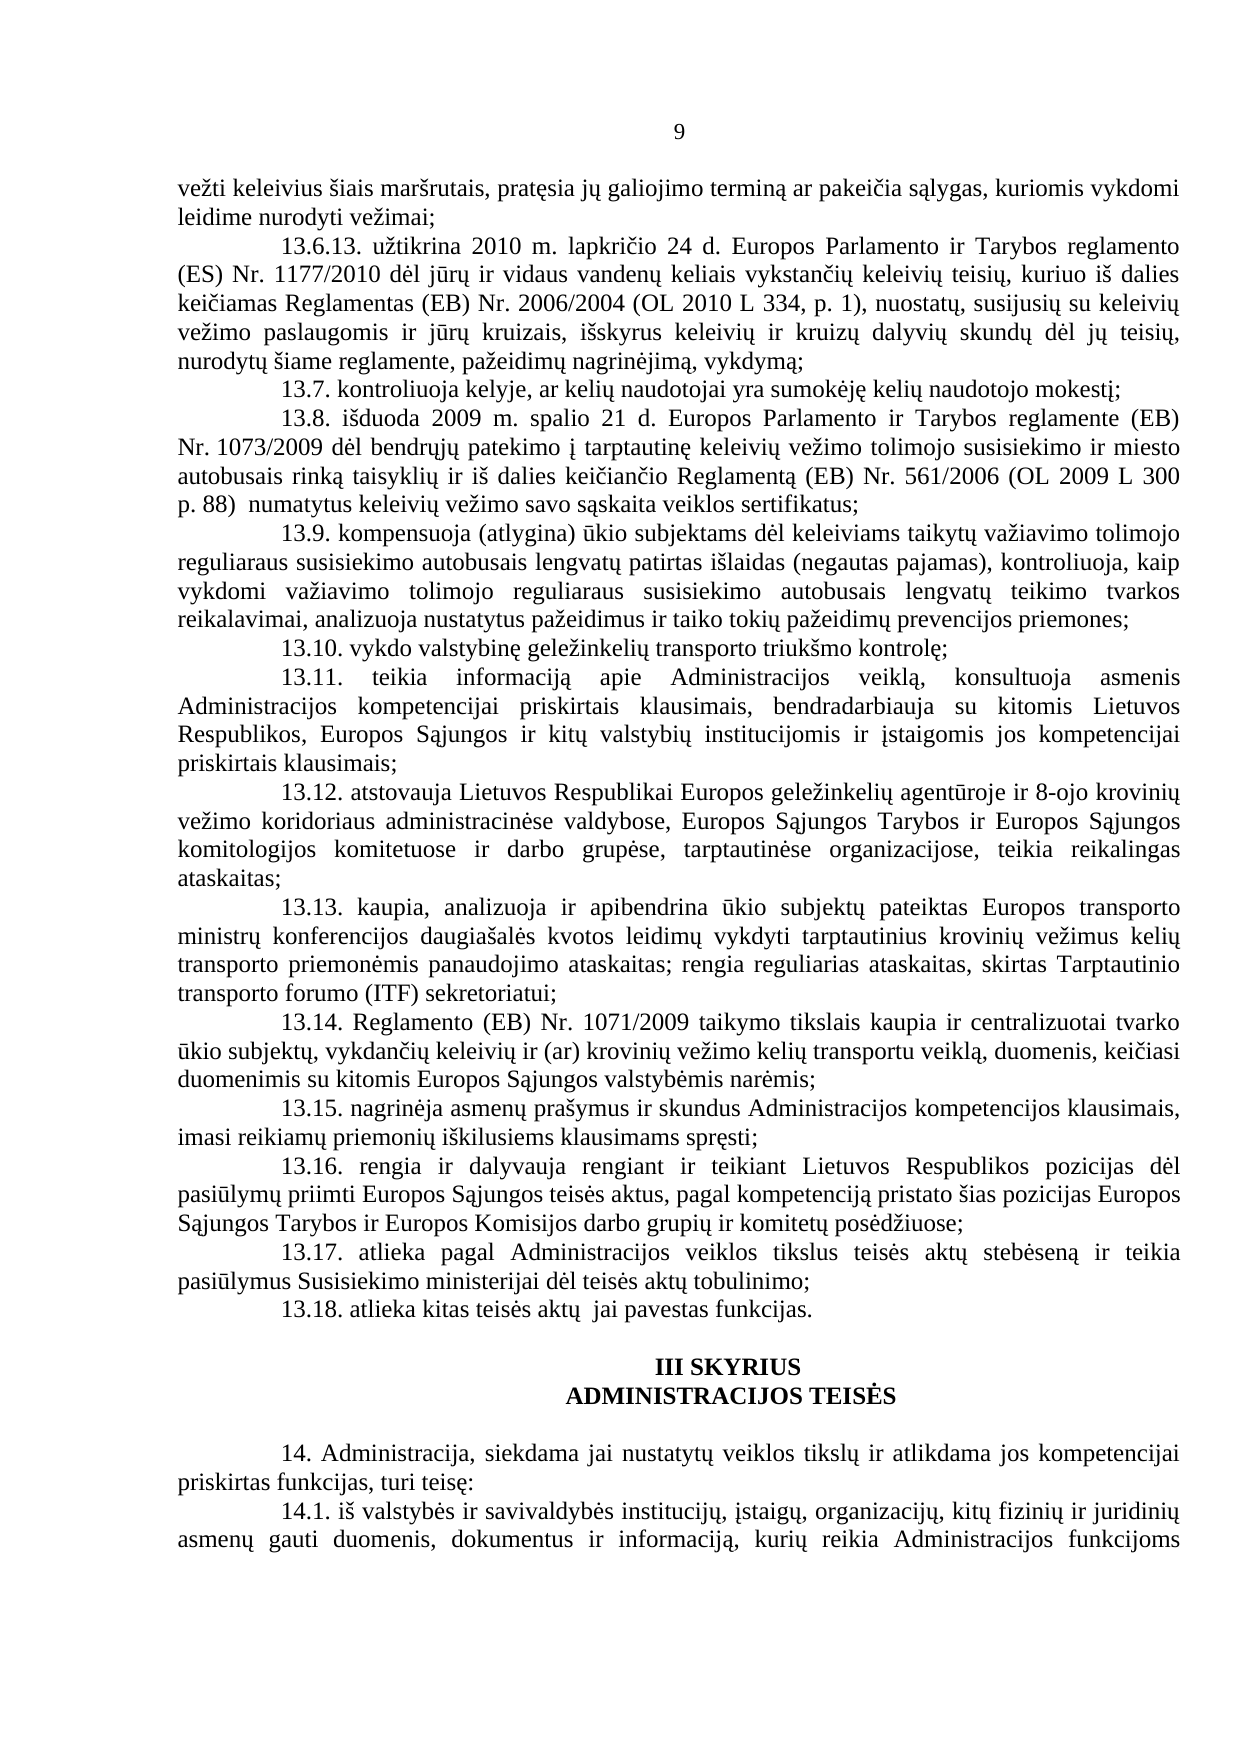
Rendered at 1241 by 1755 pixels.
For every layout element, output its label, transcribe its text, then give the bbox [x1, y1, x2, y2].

text 13.12. atstovauja Lietuvos Respublikai Europos geležinkelių agentūroje ir 8-ojo krovinių vežimo koridoriaus administracinėse valdybose, Europos Sąjungos Tarybos ir Europos Sąjungos komitologijos komitetuose ir darbo grupėse, tarptautinėse organizacijose, teikia reikalingas ataskaitas; [177, 777, 1181, 892]
text 13.11. teikia informaciją apie Administracijos veiklą, konsultuoja asmenis Administracijos kompetencijai priskirtais klausimais, bendradarbiauja su kitomis Lietuvos Respublikos, Europos Sąjungos ir kitų valstybių institucijomis ir įstaigomis jos kompetencijai priskirtais klausimais; [177, 662, 1181, 777]
text 13.18. atlieka kitas teisės aktų jai pavestas funkcijas. [177, 1294, 1181, 1323]
text 13.13. kaupia, analizuoja ir apibendrina ūkio subjektų pateiktas Europos transporto ministrų konferencijos daugiašalės kvotos leidimų vykdyti tarptautinius krovinių vežimus kelių transporto priemonėmis panaudojimo ataskaitas; rengia reguliarias ataskaitas, skirtas Tarptautinio transporto forumo (ITF) sekretoriatui; [177, 892, 1181, 1007]
text III SKYRIUS [177, 1352, 1181, 1381]
text ADMINISTRACIJOS TEISĖS [177, 1381, 1181, 1409]
text vežti keleivius šiais maršrutais, pratęsia jų galiojimo terminą ar pakeičia sąlygas, kuriomis vykdomi leidime nurodyti vežimai; [177, 173, 1181, 231]
text 13.16. rengia ir dalyvauja rengiant ir teikiant Lietuvos Respublikos pozicijas dėl pasiūlymų priimti Europos Sąjungos teisės aktus, pagal kompetenciją pristato šias pozicijas Europos Sąjungos Tarybos ir Europos Komisijos darbo grupių ir komitetų posėdžiuose; [177, 1151, 1181, 1237]
text 14. Administracija, siekdama jai nustatytų veiklos tikslų ir atlikdama jos kompetencijai priskirtas funkcijas, turi teisę: [177, 1438, 1181, 1496]
text 13.17. atlieka pagal Administracijos veiklos tikslus teisės aktų stebėseną ir teikia pasiūlymus Susisiekimo ministerijai dėl teisės aktų tobulinimo; [177, 1237, 1181, 1294]
text 13.7. kontroliuoja kelyje, ar kelių naudotojai yra sumokėję kelių naudotojo mokestį; [177, 374, 1181, 403]
text 13.15. nagrinėja asmenų prašymus ir skundus Administracijos kompetencijos klausimais, imasi reikiamų priemonių iškilusiems klausimams spręsti; [177, 1093, 1181, 1151]
text 13.14. Reglamento (EB) Nr. 1071/2009 taikymo tikslais kaupia ir centralizuotai tvarko ūkio subjektų, vykdančių keleivių ir (ar) krovinių vežimo kelių transportu veiklą, duomenis, keičiasi duomenimis su kitomis Europos Sąjungos valstybėmis narėmis; [177, 1007, 1181, 1093]
text 13.9. kompensuoja (atlygina) ūkio subjektams dėl keleiviams taikytų važiavimo tolimojo reguliaraus susisiekimo autobusais lengvatų patirtas išlaidas (negautas pajamas), kontroliuoja, kaip vykdomi važiavimo tolimojo reguliaraus susisiekimo autobusais lengvatų teikimo tvarkos reikalavimai, analizuoja nustatytus pažeidimus ir taiko tokių pažeidimų prevencijos priemones; [177, 518, 1181, 633]
text 13.8. išduoda 2009 m. spalio 21 d. Europos Parlamento ir Tarybos reglamente (EB) Nr. 1073/2009 dėl bendrųjų patekimo į tarptautinę keleivių vežimo tolimojo susisiekimo ir miesto autobusais rinką taisyklių ir iš dalies keičiančio Reglamentą (EB) Nr. 561/2006 (OL 2009 L 300 p. 88) numatytus keleivių vežimo savo sąskaita veiklos sertifikatus; [177, 403, 1181, 518]
text 13.10. vykdo valstybinę geležinkelių transporto triukšmo kontrolę; [177, 633, 1181, 662]
text 14.1. iš valstybės ir savivaldybės institucijų, įstaigų, organizacijų, kitų fizinių ir juridinių asmenų gauti duomenis, dokumentus ir informaciją, kurių reikia Administracijos funkcijoms [177, 1496, 1181, 1553]
text 13.6.13. užtikrina 2010 m. lapkričio 24 d. Europos Parlamento ir Tarybos reglamento (ES) Nr. 1177/2010 dėl jūrų ir vidaus vandenų keliais vykstančių keleivių teisių, kuriuo iš dalies keičiamas Reglamentas (EB) Nr. 2006/2004 (OL 2010 L 334, p. 1), nuostatų, susijusių su keleivių vežimo paslaugomis ir jūrų kruizais, išskyrus keleivių ir kruizų dalyvių skundų dėl jų teisių, nurodytų šiame reglamente, pažeidimų nagrinėjimą, vykdymą; [177, 231, 1181, 374]
